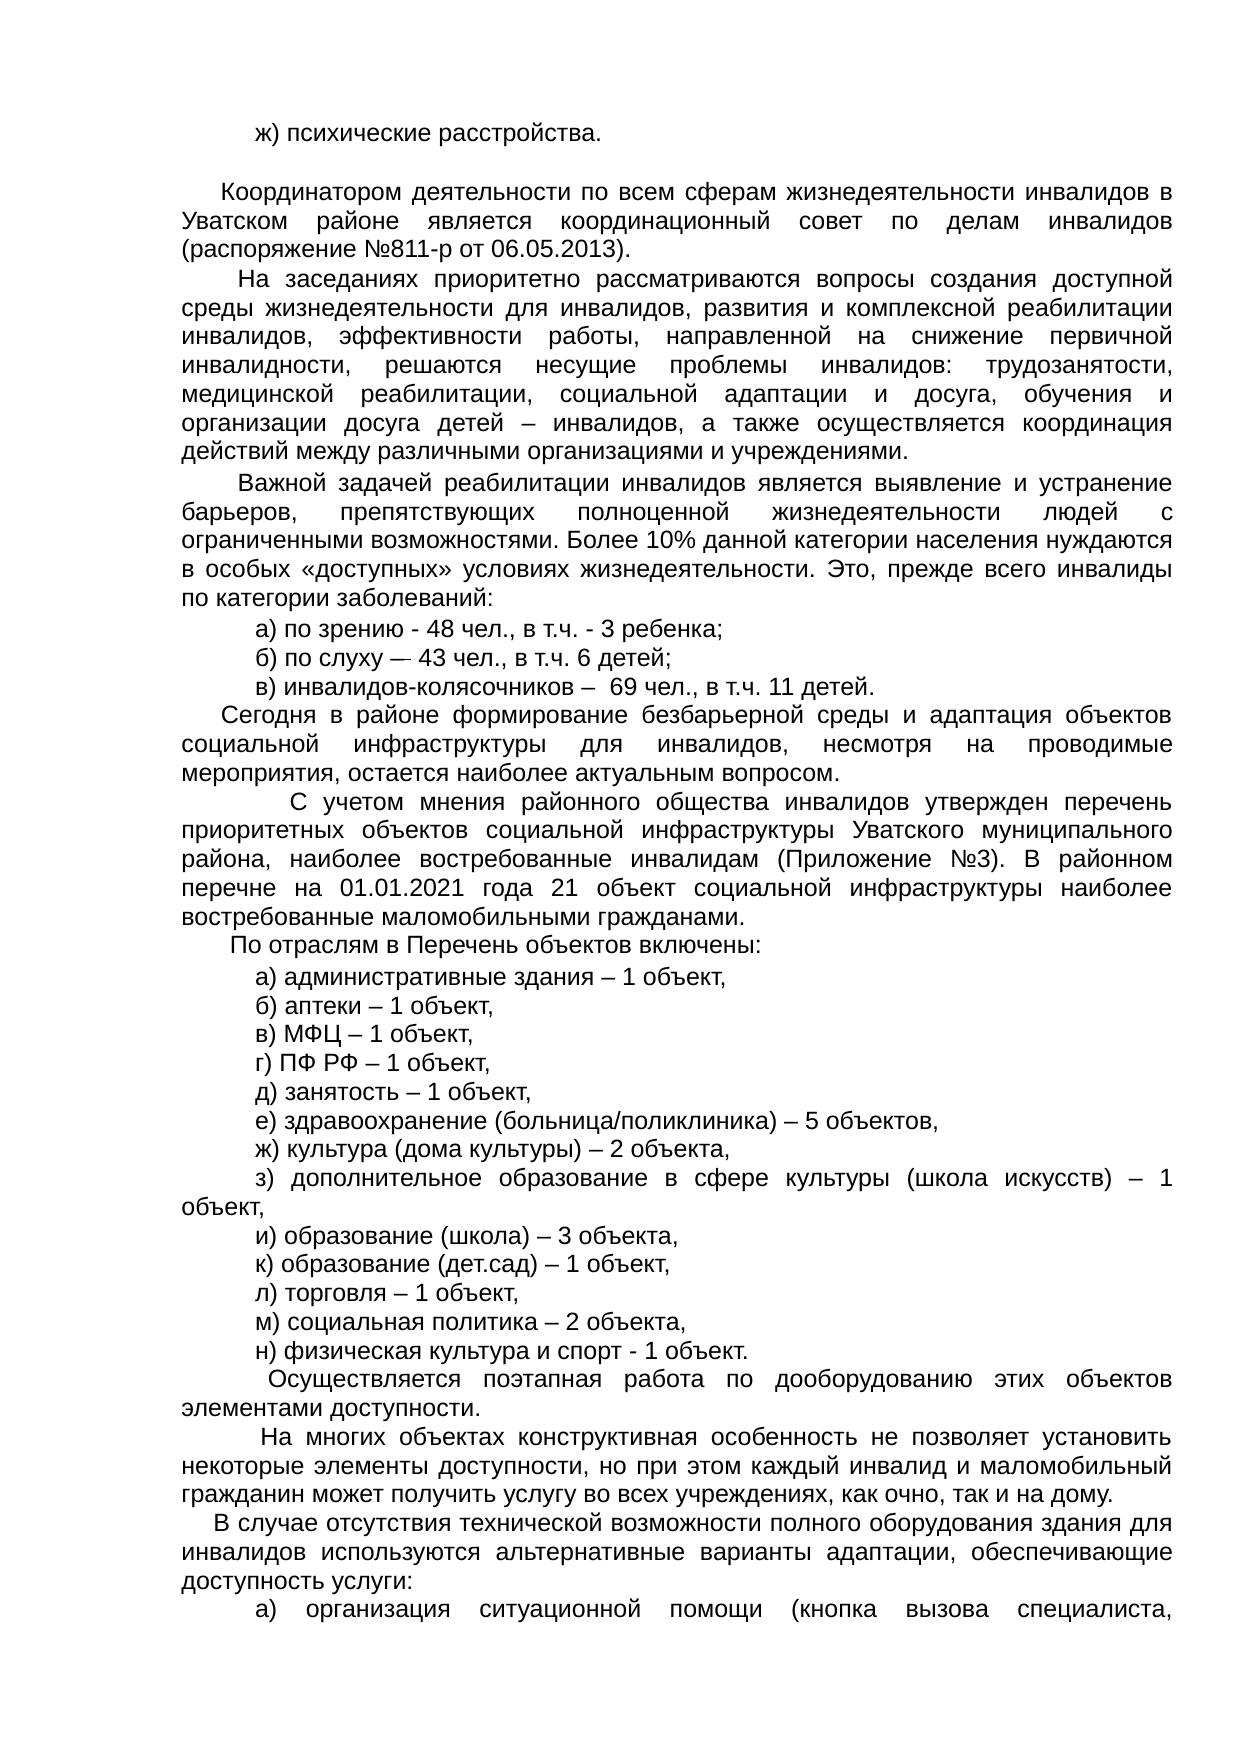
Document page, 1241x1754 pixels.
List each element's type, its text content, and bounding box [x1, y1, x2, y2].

text в) инвалидов-колясочников – 69 чел., в т.ч. 11 детей. [181, 672, 1174, 700]
text На заседаниях приоритетно рассматриваются вопросы создания доступной среды жизнедеятельности для инвалидов, развития и комплексной реабилитации инвалидов, эффективности работы, направленной на снижение первичной инвалидности, решаются несущие проблемы инвалидов: трудозанятости, медицинской реабилитации, социальной адаптации и досуга, обучения и организации досуга детей – инвалидов, а также осуществляется координация действий между различными организациями и учреждениями. [181, 264, 1174, 465]
text л) торговля – 1 объект, [181, 1278, 1174, 1307]
text н) физическая культура и спорт - 1 объект. [181, 1336, 1174, 1364]
text На многих объектах конструктивная особенность не позволяет установить некоторые элементы доступности, но при этом каждый инвалид и маломобильный гражданин может получить услугу во всех учреждениях, как очно, так и на дому. [181, 1422, 1174, 1508]
text Осуществляется поэтапная работа по дооборудованию этих объектов элементами доступности. [181, 1364, 1174, 1422]
text ж) психические расстройства. [181, 118, 1174, 147]
text В случае отсутствия технической возможности полного оборудования здания для инвалидов используются альтернативные варианты адаптации, обеспечивающие доступность услуги: [181, 1508, 1174, 1594]
text з) дополнительное образование в сфере культуры (школа искусств) – 1 объект, [181, 1163, 1174, 1221]
text м) социальная политика – 2 объекта, [181, 1307, 1174, 1336]
text По отраслям в Перечень объектов включены: [181, 930, 1174, 959]
text в) МФЦ – 1 объект, [181, 1019, 1174, 1048]
text Важной задачей реабилитации инвалидов является выявление и устранение барьеров, препятствующих полноценной жизнедеятельности людей с ограниченными возможностями. Более 10% данной категории населения нуждаются в особых «доступных» условиях жизнедеятельности. Это, прежде всего инвалиды по категории заболеваний: [181, 468, 1174, 611]
text а) административные здания – 1 объект, [181, 962, 1174, 991]
text б) аптеки – 1 объект, [181, 991, 1174, 1019]
text ж) культура (дома культуры) – 2 объекта, [181, 1134, 1174, 1163]
text г) ПФ РФ – 1 объект, [181, 1048, 1174, 1077]
text а) по зрению - 48 чел., в т.ч. - 3 ребенка; [181, 614, 1174, 643]
text а) организация ситуационной помощи (кнопка вызова специалиста, [181, 1594, 1174, 1623]
text е) здравоохранение (больница/поликлиника) – 5 объектов, [181, 1106, 1174, 1134]
text Координатором деятельности по всем сферам жизнедеятельности инвалидов в Уватском районе является координационный совет по делам инвалидов (распоряжение №811-р от 06.05.2013). [181, 177, 1174, 263]
text и) образование (школа) – 3 объекта, [181, 1221, 1174, 1249]
text б) по слуху – 43 чел., в т.ч. 6 детей; [181, 643, 1174, 672]
text к) образование (дет.сад) – 1 объект, [181, 1249, 1174, 1278]
text Сегодня в районе формирование безбарьерной среды и адаптация объектов социальной инфраструктуры для инвалидов, несмотря на проводимые мероприятия, остается наиболее актуальным вопросом. [181, 700, 1174, 787]
text д) занятость – 1 объект, [181, 1077, 1174, 1106]
text С учетом мнения районного общества инвалидов утвержден перечень приоритетных объектов социальной инфраструктуры Уватского муниципального района, наиболее востребованные инвалидам (Приложение №3). В районном перечне на 01.01.2021 года 21 объект социальной инфраструктуры наиболее востребованные маломобильными гражданами. [181, 787, 1174, 930]
